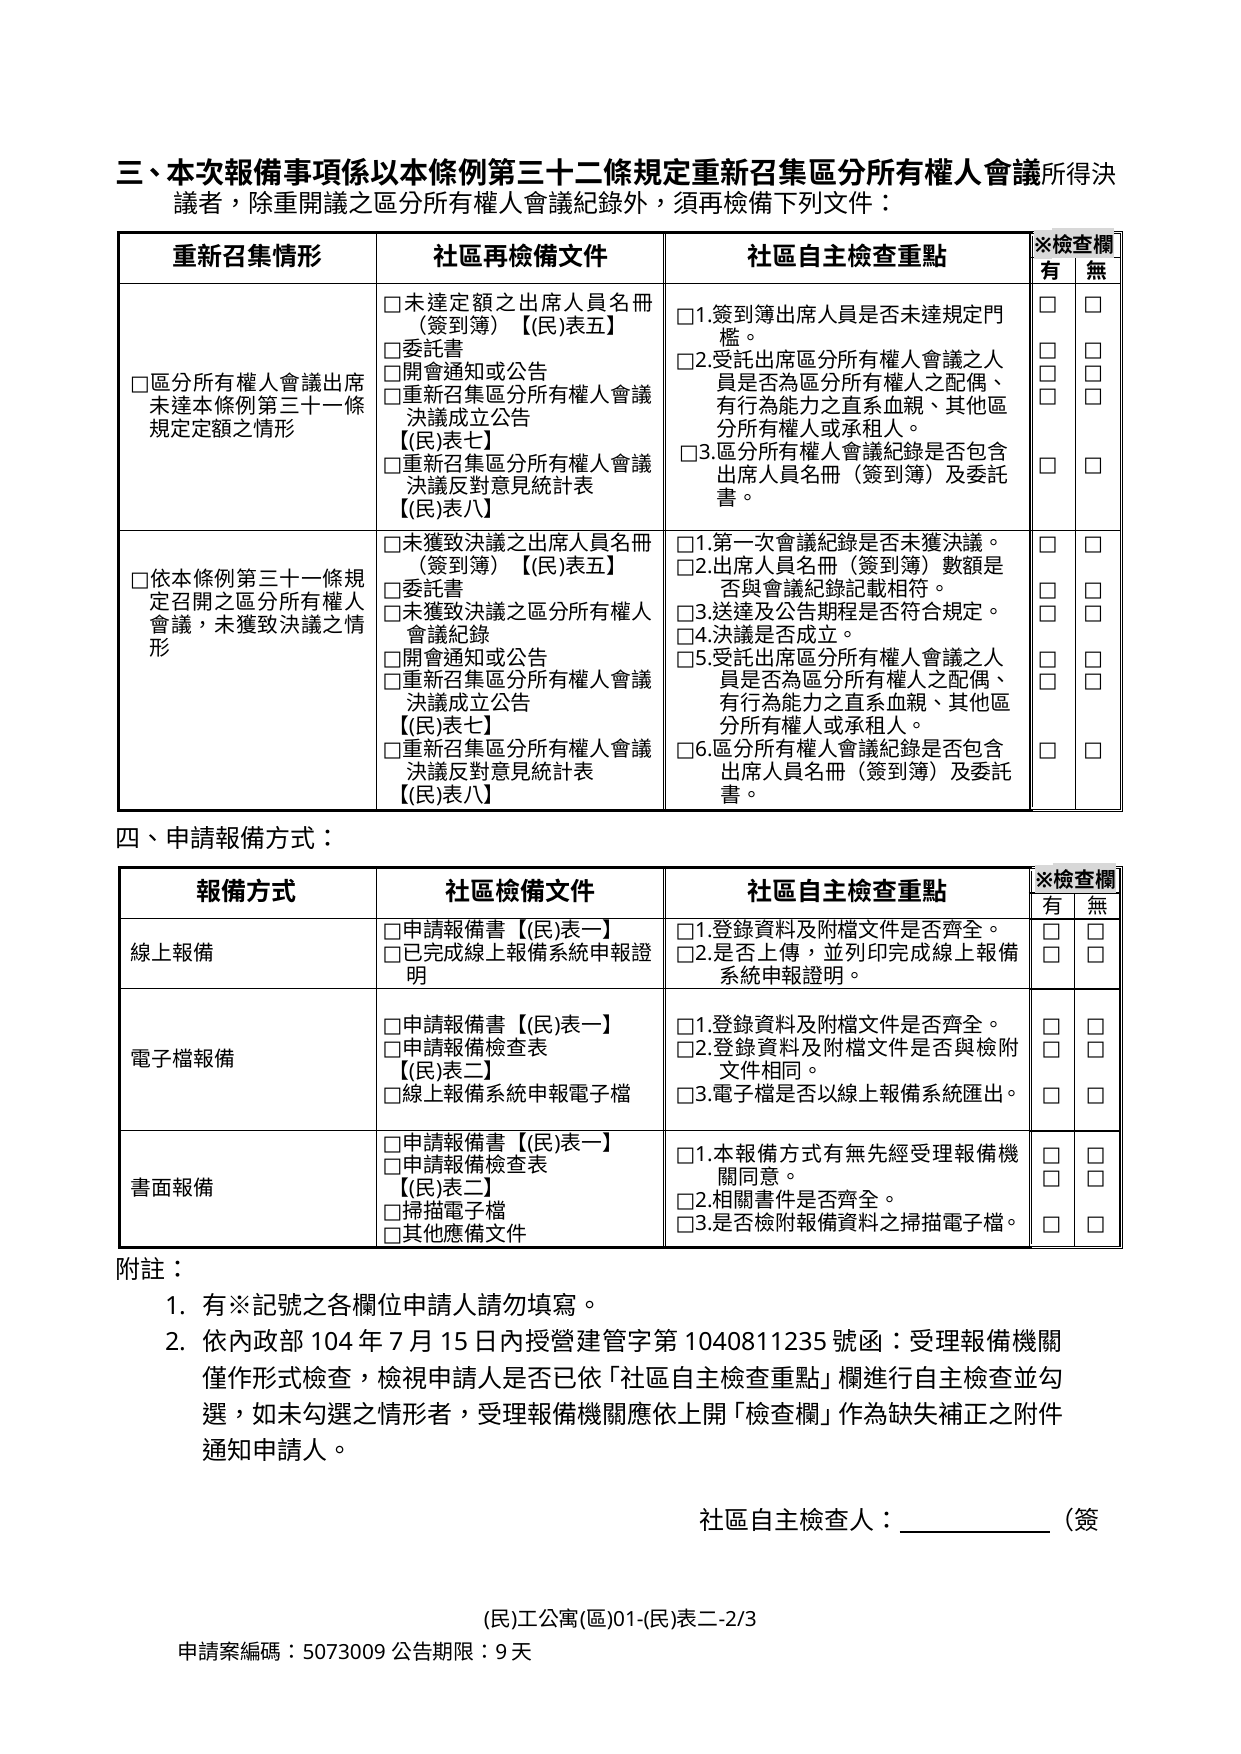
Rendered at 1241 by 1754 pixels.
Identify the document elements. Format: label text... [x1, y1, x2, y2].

table_cell □ □ □ [1030, 1132, 1074, 1246]
table_header 社區自主檢查重點 [666, 869, 1029, 918]
table_cell 有 [1032, 894, 1074, 918]
table_cell □ □ [1075, 920, 1119, 988]
list 有※記號之各欄位申請人請勿填寫。 [165, 1286, 1063, 1322]
table_cell □ □ □ □ □ [1076, 284, 1120, 530]
table_header 社區自主檢查重點 [666, 234, 1029, 283]
table_header ※檢查欄 [1030, 869, 1119, 892]
table_cell □依本條例第三十一條規定召開之區分所有權人會議，未獲致決議之情形 [120, 531, 376, 809]
table_header 社區再檢備文件 [377, 234, 663, 283]
text 四、申請報備方式： [115, 824, 1116, 853]
table_cell 書面報備 [121, 1131, 376, 1246]
table_cell □ □ □ [1075, 1132, 1119, 1246]
text 三、本次報備事項係以本條例第三十二條規定重新召集區分所有權人會議所得決議者，除重開議之區分所有權人會議紀錄外，須再檢備下列文件： [115, 160, 1116, 218]
table_cell □1.登錄資料及附檔文件是否齊全。 □2.登錄資料及附檔文件是否與檢附文件相同。 □3.電子檔是否以線上報備系統匯出。 [666, 989, 1029, 1130]
table_cell □1.簽到簿出席人員是否未達規定門檻。 □2.受託出席區分所有權人會議之人員是否為區分所有權人之配偶、有行為能力之直系血親、其他區分所有權人或承租人。 □3.區分所有權人會議紀錄是否包含出席人員名冊（簽到簿）及委託書。 [666, 284, 1029, 530]
table_cell □1.第一次會議紀錄是否未獲決議。 □2.出席人員名冊（簽到簿）數額是否與會議紀錄記載相符。 □3.送達及公告期程是否符合規定。 □4.決議是否成立。 □5.受託出席區分所有權人會議之人員是否為區分所有權人之配偶、有行為能力之直系血親、其他區分所有權人或承租人。 □6.區分所有權人會議紀錄是否包含出席人員名冊（簽到簿）及委託書。 [666, 531, 1029, 809]
table_cell □未獲致決議之出席人員名冊（簽到簿）【(民)表五】 □委託書 □未獲致決議之區分所有權人會議紀錄 □開會通知或公告 □重新召集區分所有權人會議決議成立公告 【(民)表七】 □重新召集區分所有權人會議決議反對意見統計表 【(民)表八】 [377, 531, 663, 809]
table_cell 電子檔報備 [121, 989, 376, 1130]
table_cell □申請報備書【(民)表一】 □已完成線上報備系統申報證明 [377, 919, 663, 988]
table_header 社區檢備文件 [377, 869, 663, 918]
table_cell 無 [1075, 894, 1119, 918]
table_cell □申請報備書【(民)表一】 □申請報備檢查表 【(民)表二】 □掃描電子檔 □其他應備文件 [377, 1131, 663, 1246]
table_cell □ □ □ □ □ □ [1031, 531, 1075, 809]
table_cell □ □ [1032, 920, 1074, 988]
table_cell 無 [1076, 258, 1120, 283]
table_cell □未達定額之出席人員名冊（簽到簿）【(民)表五】 □委託書 □開會通知或公告 □重新召集區分所有權人會議決議成立公告 【(民)表七】 □重新召集區分所有權人會議決議反對意見統計表 【(民)表八】 [377, 284, 663, 530]
table_cell □區分所有權人會議出席未達本條例第三十一條規定定額之情形 [120, 284, 376, 530]
table_cell □ □ □ [1075, 990, 1119, 1130]
table_cell □ □ □ □ □ [1033, 284, 1075, 530]
table_cell □ □ □ [1032, 990, 1074, 1130]
text 社區自主檢查人： （簽章） [699, 1500, 1120, 1542]
table_cell □ □ □ □ □ □ [1076, 531, 1120, 809]
list 依內政部104年7月15日內授營建管字第1040811235號函：受理報備機關僅作形式檢查，檢視申請人是否已依「社區自主檢查重點」欄進行自主檢查並勾選，如未勾選之情形者，受理報備機關應依上開「檢查欄」作為缺失補正之附件通知申請人。 [165, 1322, 1063, 1467]
text 附註： [115, 1249, 1063, 1286]
table_cell 有 [1033, 258, 1075, 283]
table_cell □1.登錄資料及附檔文件是否齊全。 □2.是否上傳，並列印完成線上報備系統申報證明。 [666, 919, 1029, 988]
table_header ※檢查欄 [1031, 234, 1120, 257]
table_cell □1.本報備方式有無先經受理報備機關同意。 □2.相關書件是否齊全。 □3.是否檢附報備資料之掃描電子檔。 [666, 1131, 1029, 1246]
table_cell □申請報備書【(民)表一】 □申請報備檢查表 【(民)表二】 □線上報備系統申報電子檔 [377, 989, 663, 1130]
table_cell 線上報備 [121, 919, 376, 988]
table_header 報備方式 [121, 869, 376, 918]
table_header 重新召集情形 [120, 234, 376, 283]
